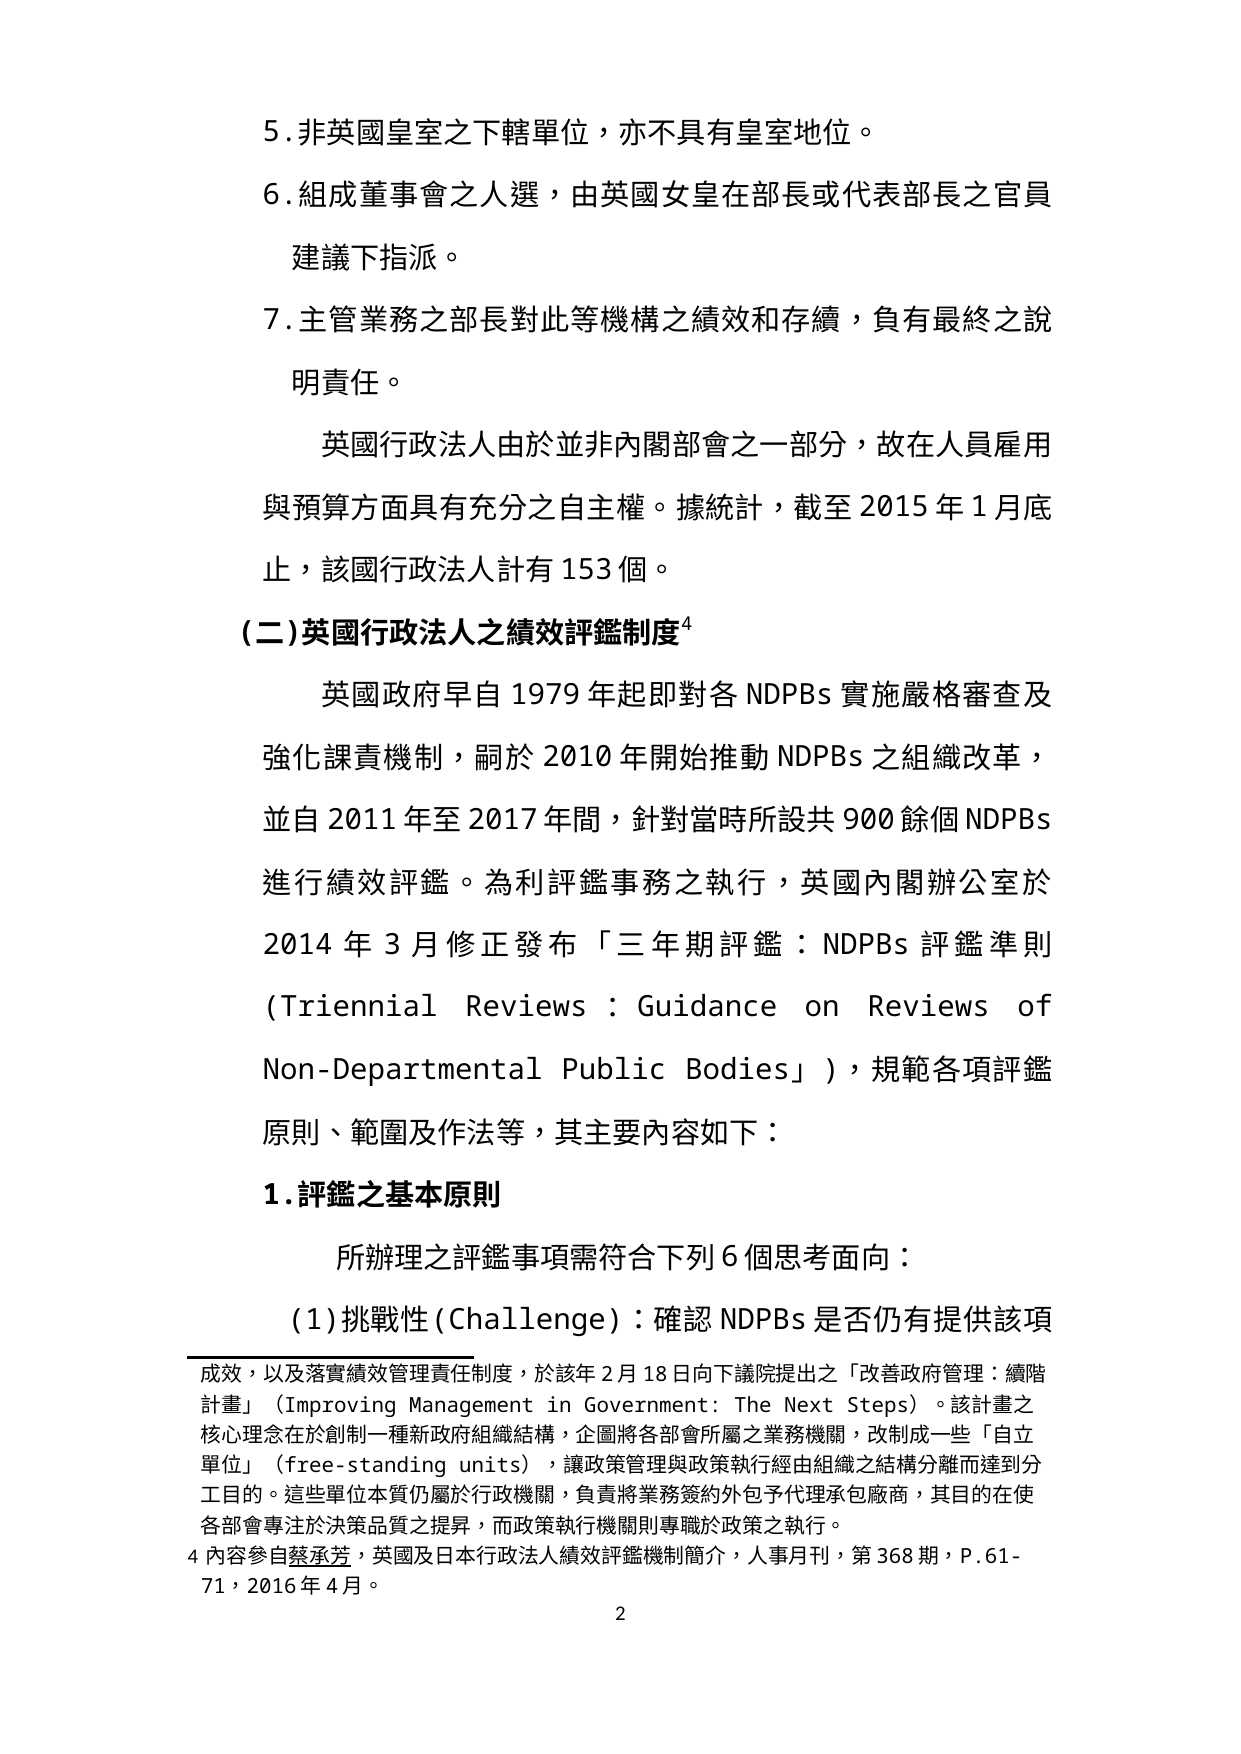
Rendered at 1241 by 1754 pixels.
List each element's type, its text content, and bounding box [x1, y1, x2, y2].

text 1.評鑑之基本原則 [262, 1151, 1053, 1214]
text 英國行政法人由於並非內閣部會之一部分，故在人員雇用與預算方面具有充分之自主權。據統計，截至2015年1月底止，該國行政法人計有153個。 [262, 401, 1053, 589]
text 內容參自蔡承芳，英國及日本行政法人績效評鑑機制簡介，人事月刊，第368期，P.61-71，2016年4月。 [187, 1539, 1053, 1600]
text 英國政府早自1979年起即對各NDPBs實施嚴格審查及強化課責機制，嗣於2010年開始推動NDPBs之組織改革，並自2011年至2017年間，針對當時所設共900餘個NDPBs進行績效評鑑。為利評鑑事務之執行，英國內閣辦公室於2014年3月修正發布「三年期評鑑：NDPBs評鑑準則(Triennial Reviews：Guidance on Reviews of Non-Departmental Public Bodies」)，規範各項評鑑原則、範圍及作法等，其主要內容如下： [262, 651, 1053, 1151]
text 成效，以及落實績效管理責任制度，於該年2月18日向下議院提出之「改善政府管理：續階計畫」（Improving Management in Government: The Next Steps）。該計畫之核心理念在於創制一種新政府組織結構，企圖將各部會所屬之業務機關，改制成一些「自立單位」（free-standing units），讓政策管理與政策執行經由組織之結構分離而達到分工目的。這些單位本質仍屬於行政機關，負責將業務簽約外包予代理承包廠商，其目的在使各部會專注於決策品質之提昇，而政策執行機關則專職於政策之執行。 [187, 1358, 1053, 1539]
text 7.主管業務之部長對此等機構之績效和存續，負有最終之說明責任。 [262, 276, 1053, 401]
text 5.非英國皇室之下轄單位，亦不具有皇室地位。 [262, 89, 1053, 151]
text 所辦理之評鑑事項需符合下列6個思考面向： [336, 1214, 1053, 1276]
text (二)英國行政法人之績效評鑑制度 [237, 589, 1053, 651]
text (1)挑戰性(Challenge)：確認NDPBs是否仍有提供該項職能之必要，以及是否為提供該項職能之最佳組織型態。 [287, 1276, 1053, 1339]
text 6.組成董事會之人選，由英國女皇在部長或代表部長之官員建議下指派。 [262, 151, 1053, 276]
